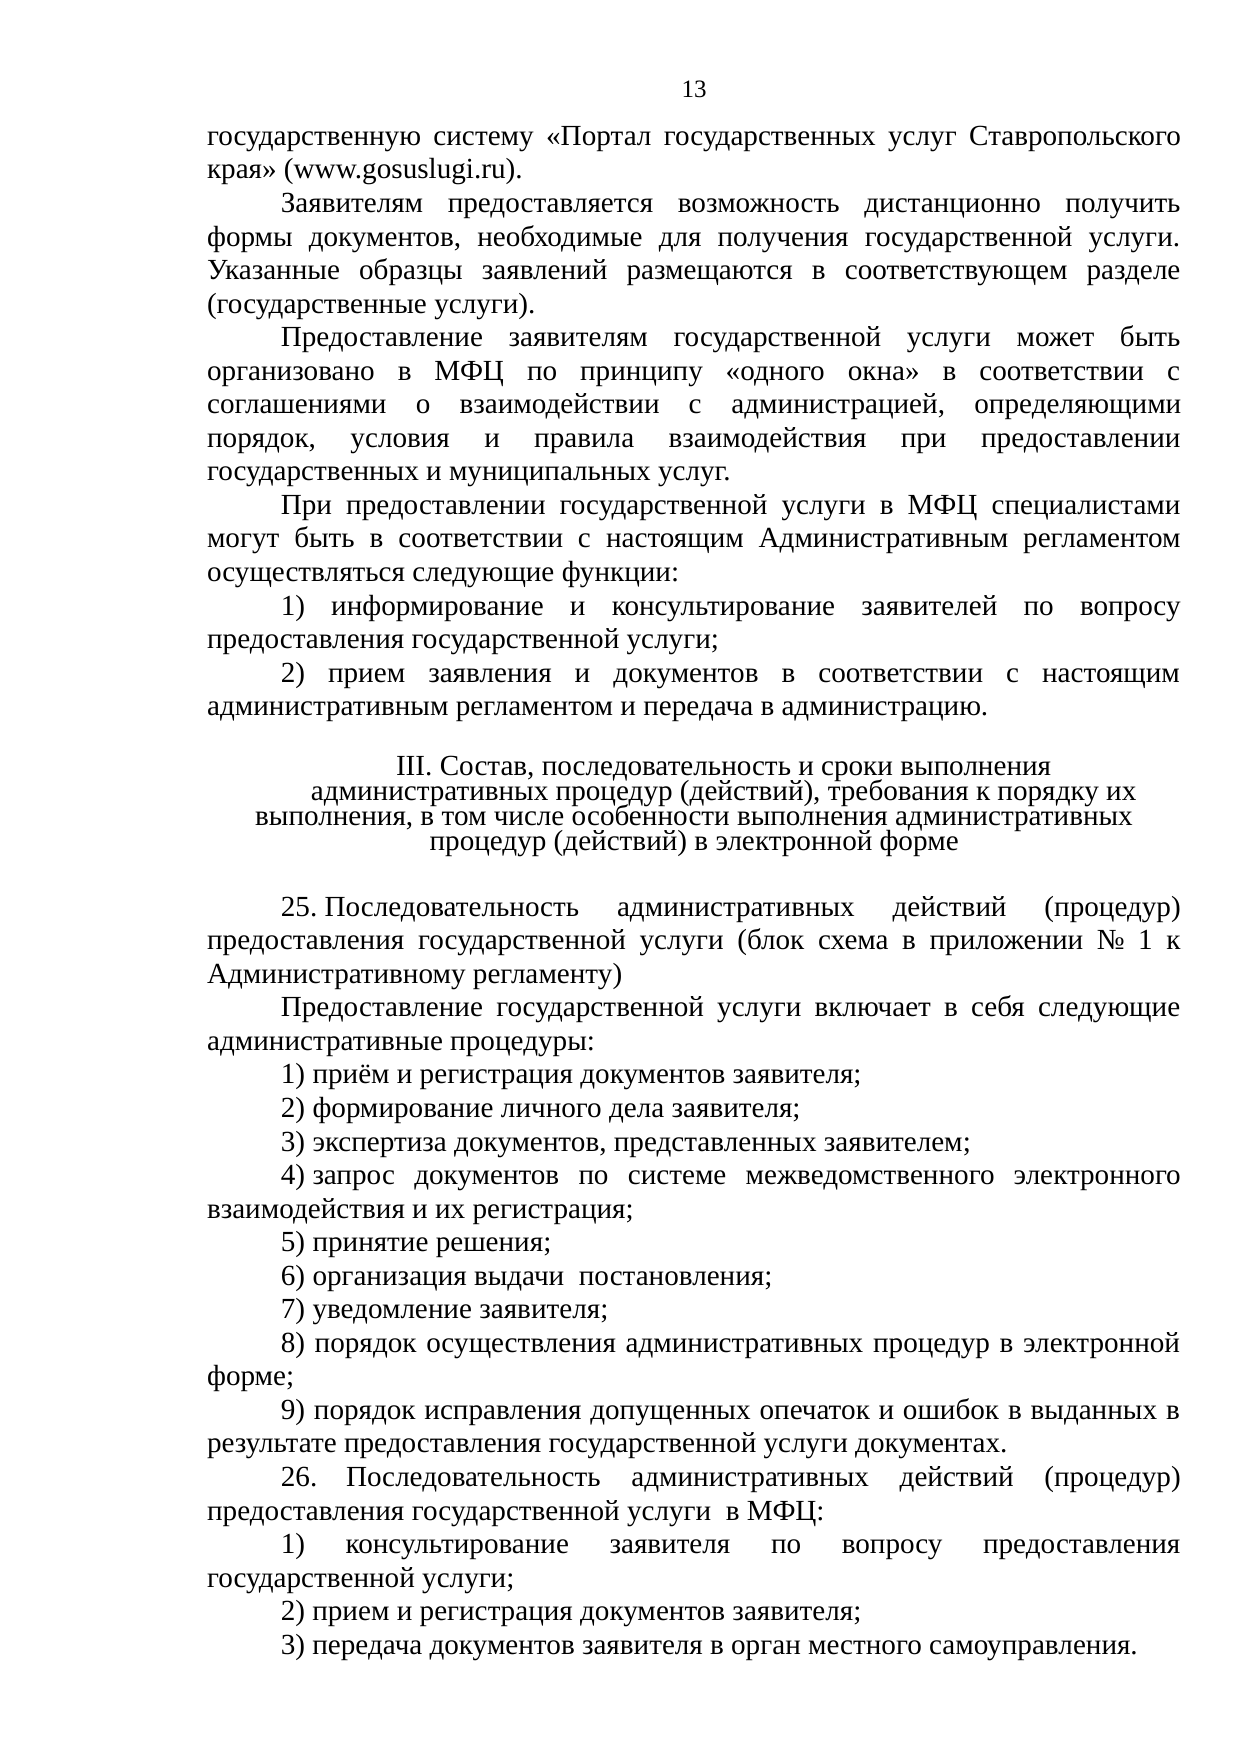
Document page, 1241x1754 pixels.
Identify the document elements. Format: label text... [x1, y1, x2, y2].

text 2) формирование личного дела заявителя; [207, 1090, 1181, 1124]
text 25. Последовательность административных действий (процедур) предоставления государственной услуги (блок схема в приложении № 1 к Административному регламенту) [207, 889, 1181, 989]
text 5) принятие решения; [207, 1224, 1181, 1258]
text 4) запрос документов по системе межведомственного электронного взаимодействия и их регистрация; [207, 1157, 1181, 1224]
text 1) приём и регистрация документов заявителя; [207, 1057, 1181, 1090]
text 9) порядок исправления допущенных опечаток и ошибок в выданных в результате предоставления государственной услуги документах. [207, 1392, 1181, 1459]
text 3) экспертиза документов, представленных заявителем; [207, 1124, 1181, 1157]
text Предоставление заявителям государственной услуги может быть организовано в МФЦ по принципу «одного окна» в соответствии с соглашениями о взаимодействии с администрацией, определяющими порядок, условия и правила взаимодействия при предоставлении государственных и муниципальных услуг. [207, 319, 1181, 487]
text Предоставление государственной услуги включает в себя следующие административные процедуры: [207, 989, 1181, 1057]
text 1) информирование и консультирование заявителей по вопросу предоставления государственной услуги; [207, 588, 1181, 655]
text государственную систему «Портал государственных услуг Ставропольского края» (www.gosuslugi.ru). [207, 118, 1181, 185]
text Заявителям предоставляется возможность дистанционно получить формы документов, необходимые для получения государственной услуги. Указанные образцы заявлений размещаются в соответствующем разделе (государственные услуги). [207, 185, 1181, 319]
text 6) организация выдачи постановления; [207, 1258, 1181, 1291]
text 1) консультирование заявителя по вопросу предоставления государственной услуги; [207, 1526, 1181, 1593]
text 7) уведомление заявителя; [207, 1291, 1181, 1325]
text При предоставлении государственной услуги в МФЦ специалистами могут быть в соответствии с настоящим Административным регламентом осуществляться следующие функции: [207, 487, 1181, 588]
text III. Состав, последовательность и сроки выполнения [207, 755, 1181, 780]
text 2) прием заявления и документов в соответствии с настоящим административным регламентом и передача в администрацию. [207, 655, 1181, 722]
text 2) прием и регистрация документов заявителя; [207, 1593, 1181, 1627]
text 3) передача документов заявителя в орган местного самоуправления. [207, 1627, 1181, 1660]
text 8) порядок осуществления административных процедур в электронной форме; [207, 1325, 1181, 1392]
text 26. Последовательность административных действий (процедур) предоставления государственной услуги в МФЦ: [207, 1459, 1181, 1526]
text административных процедур (действий), требования к порядку их выполнения, в том числе особенности выполнения административных процедур (действий) в электронной форме [207, 780, 1181, 855]
